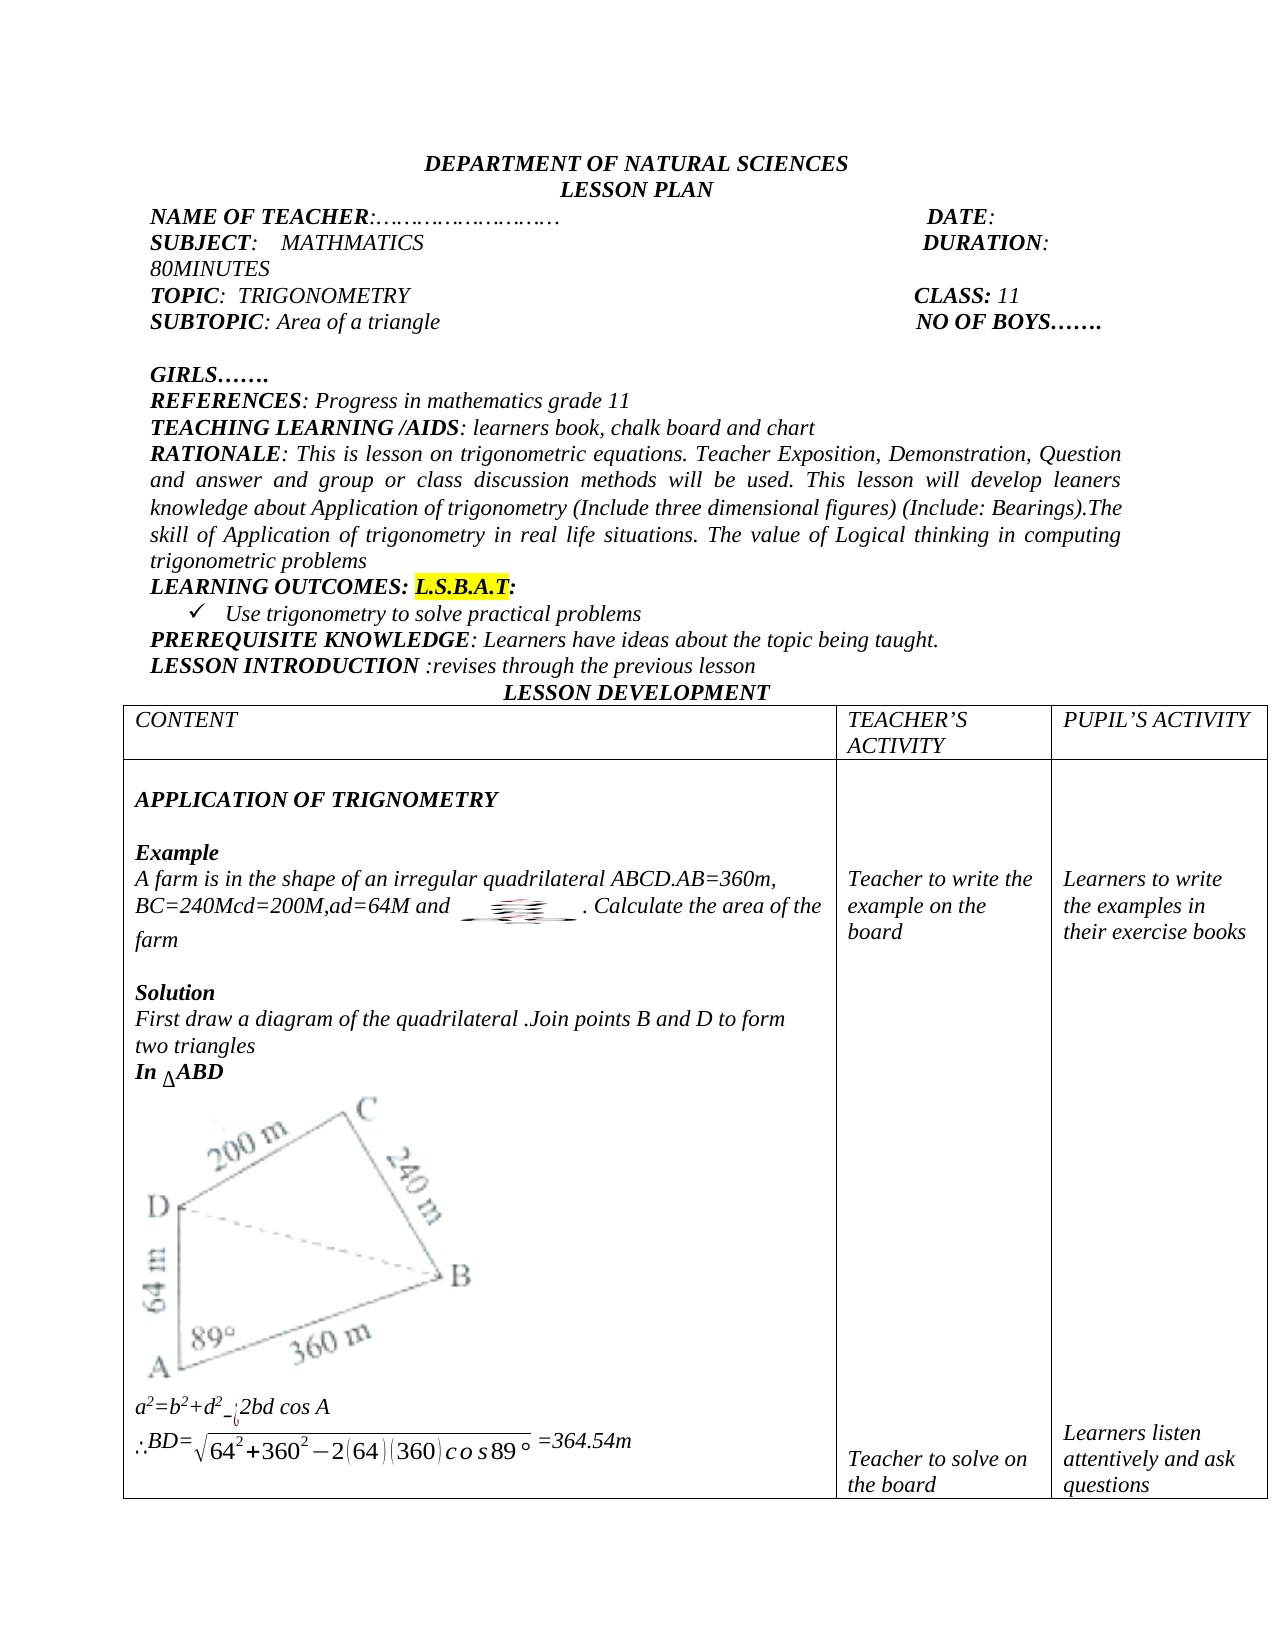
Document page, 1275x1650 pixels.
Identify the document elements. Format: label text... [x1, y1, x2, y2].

text TEACHING LEARNING /AIDS: learners book, chalk board and chart [150, 413, 1125, 440]
text SUBJECT: MATHMATICS DURATION: 80MINUTES [150, 229, 1125, 282]
table_header CONTENT [124, 706, 836, 759]
text TOPIC: TRIGONOMETRY CLASS: 11 [150, 282, 1125, 308]
text SUBTOPIC: Area of a triangle NO OF BOYS……. [150, 308, 1125, 334]
table_header TEACHER’S ACTIVITY [837, 706, 1051, 759]
text RATIONALE: This is lesson on trigonometric equations. Teacher Exposition, Demonstration, Question and answer and group or class discussion methods will be used. This lesson will develop leaners knowledge about Application of trigonometry (Include three dimensional figures) (Include: Bearings).The skill of Application of trigonometry in real life situations. The value of Logical thinking in computing trigonometric problems [150, 440, 1125, 573]
table_header PUPIL’S ACTIVITY [1052, 706, 1267, 759]
text REFERENCES: Progress in mathematics grade 11 [150, 387, 1125, 413]
text LEARNING OUTCOMES: L.S.B.A.T: [150, 573, 1125, 600]
text LESSON PLAN [150, 176, 1125, 203]
text GIRLS……. [150, 334, 1125, 387]
text LESSON DEVELOPMENT [150, 679, 1125, 705]
text LESSON INTRODUCTION :revises through the previous lesson [150, 652, 1125, 679]
text DEPARTMENT OF NATURAL SCIENCES [150, 150, 1125, 176]
table_cell Teacher to write the example on the board Teacher to solve on the board [837, 760, 1051, 1498]
list Use trigonometry to solve practical problems [187, 600, 1125, 626]
table_cell APPLICATION OF TRIGNOMETRY Example A farm is in the shape of an irregular quadrilateral ABCD.AB=360m, BC=240Mcd=200M,ad=64M and . Calculate the area of the farm Solution First draw a diagram of the quadrilateral .Join points B and D to form two triangles In ABD a2=b2+d22bd cos A BD= =364.54m In BCD: Cos C= Cos-1= Area of ABD =2 Area of ACD =2 Area of ABCD =2+2=2 SOLVING PRACTICAL PROBLEMS INVOLVING BEARINGS EXAMPLE Village X is 15km on a bearing of 045 from a crossroad marked. village Y is 11km on a bearing of 175 from the same crossroad .Calculate the distance between the two villages Solution a2=b2+d22bd cos A SOLVING PRACTICAL PROBLEMS IN THREE DIMENTIONS EXAMPLE In the diagram alongside ,a right circular cone has a slant height of 160cm.The radius of its 90cm. Calculate the angle which the slant height makes with the horizontal Hence ,calculate the perpendicular height of cone Solution Cos Cos-1 b. AO=90 [124, 760, 836, 1498]
text PREREQUISITE KNOWLEDGE: Learners have ideas about the topic being taught. [150, 626, 1125, 652]
text NAME OF TEACHER:……………………… DATE: [150, 203, 1125, 229]
table_cell Learners to write the examples in their exercise books Learners listen attentively and ask questions [1052, 760, 1267, 1498]
